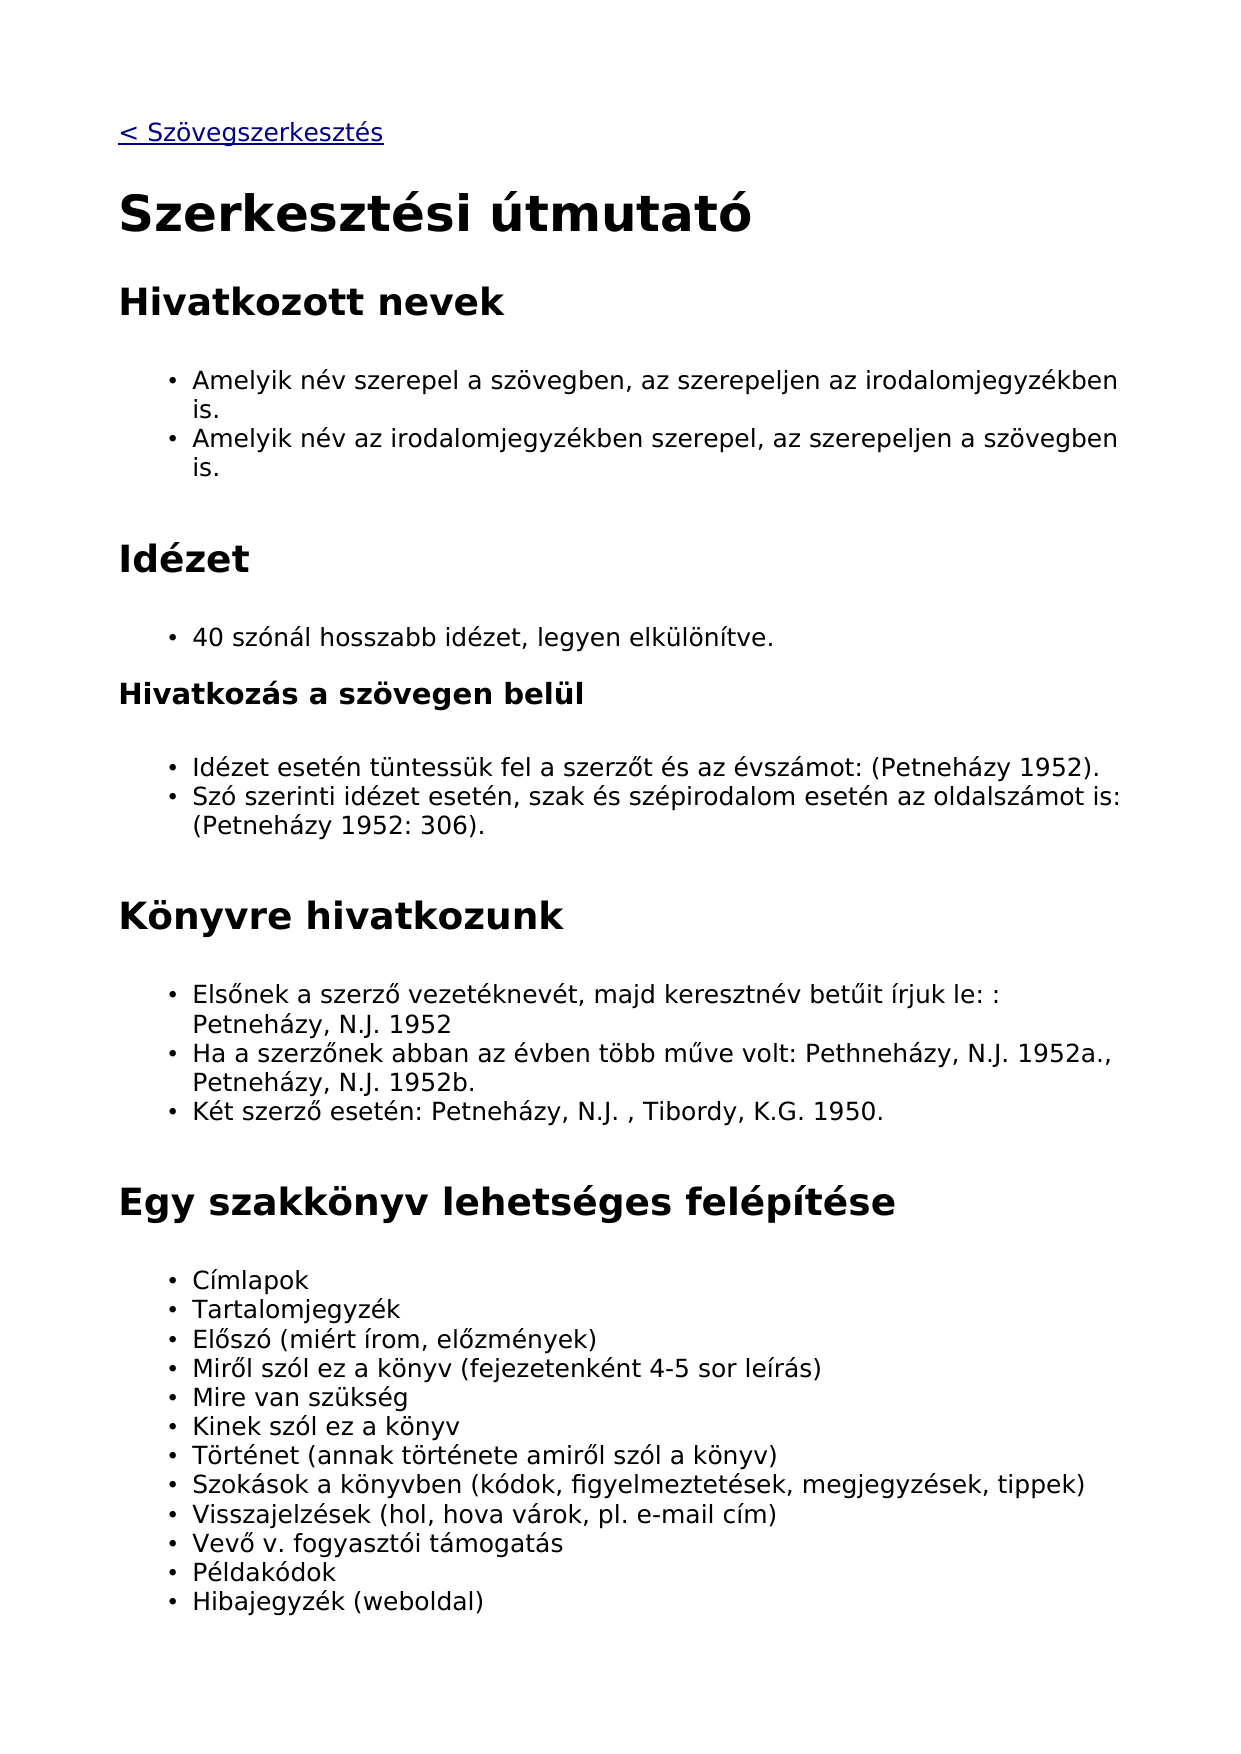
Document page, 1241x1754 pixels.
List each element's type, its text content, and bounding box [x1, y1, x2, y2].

list Kinek szól ez a könyv [177, 1412, 1122, 1442]
subtitle Könyvre hivatkozunk [118, 895, 1122, 939]
list Amelyik név szerepel a szövegben, az szerepeljen az irodalomjegyzékben is. [177, 366, 1122, 424]
list Elsőnek a szerző vezetéknevét, majd keresztnév betűit írjuk le: : Petneházy, N.J. 1952 [177, 981, 1122, 1039]
list Hibajegyzék (weboldal) [177, 1587, 1122, 1617]
list Amelyik név az irodalomjegyzékben szerepel, az szerepeljen a szövegben is. [177, 424, 1122, 483]
list Mire van szükség [177, 1383, 1122, 1412]
list Szokások a könyvben (kódok, figyelmeztetések, megjegyzések, tippek) [177, 1471, 1122, 1500]
list Történet (annak története amiről szól a könyv) [177, 1442, 1122, 1471]
list Miről szól ez a könyv (fejezetenként 4-5 sor leírás) [177, 1354, 1122, 1383]
list Előszó (miért írom, előzmények) [177, 1325, 1122, 1354]
subtitle Hivatkozott nevek [118, 281, 1122, 324]
list Példakódok [177, 1558, 1122, 1587]
list Ha a szerzőnek abban az évben több műve volt: Pethneházy, N.J. 1952a., Petneházy, N.J. 1952b. [177, 1039, 1122, 1097]
subtitle Szerkesztési útmutató [118, 185, 1122, 243]
list Vevő v. fogyasztói támogatás [177, 1529, 1122, 1558]
list Címlapok [177, 1267, 1122, 1296]
list Szó szerinti idézet esetén, szak és szépirodalom esetén az oldalszámot is: (Petneházy 1952: 306). [177, 782, 1122, 841]
subtitle Egy szakkönyv lehetséges felépítése [118, 1181, 1122, 1224]
text < Szövegszerkesztés [118, 118, 1122, 147]
list 40 szónál hosszabb idézet, legyen elkülönítve. [177, 623, 1122, 652]
list Két szerző esetén: Petneházy, N.J. , Tibordy, K.G. 1950. [177, 1097, 1122, 1126]
subtitle Idézet [118, 537, 1122, 581]
list Visszajelzések (hol, hova várok, pl. e-mail cím) [177, 1500, 1122, 1529]
list Tartalomjegyzék [177, 1296, 1122, 1325]
list Idézet esetén tüntessük fel a szerzőt és az évszámot: (Petneházy 1952). [177, 753, 1122, 782]
subtitle Hivatkozás a szövegen belül [118, 677, 1122, 711]
